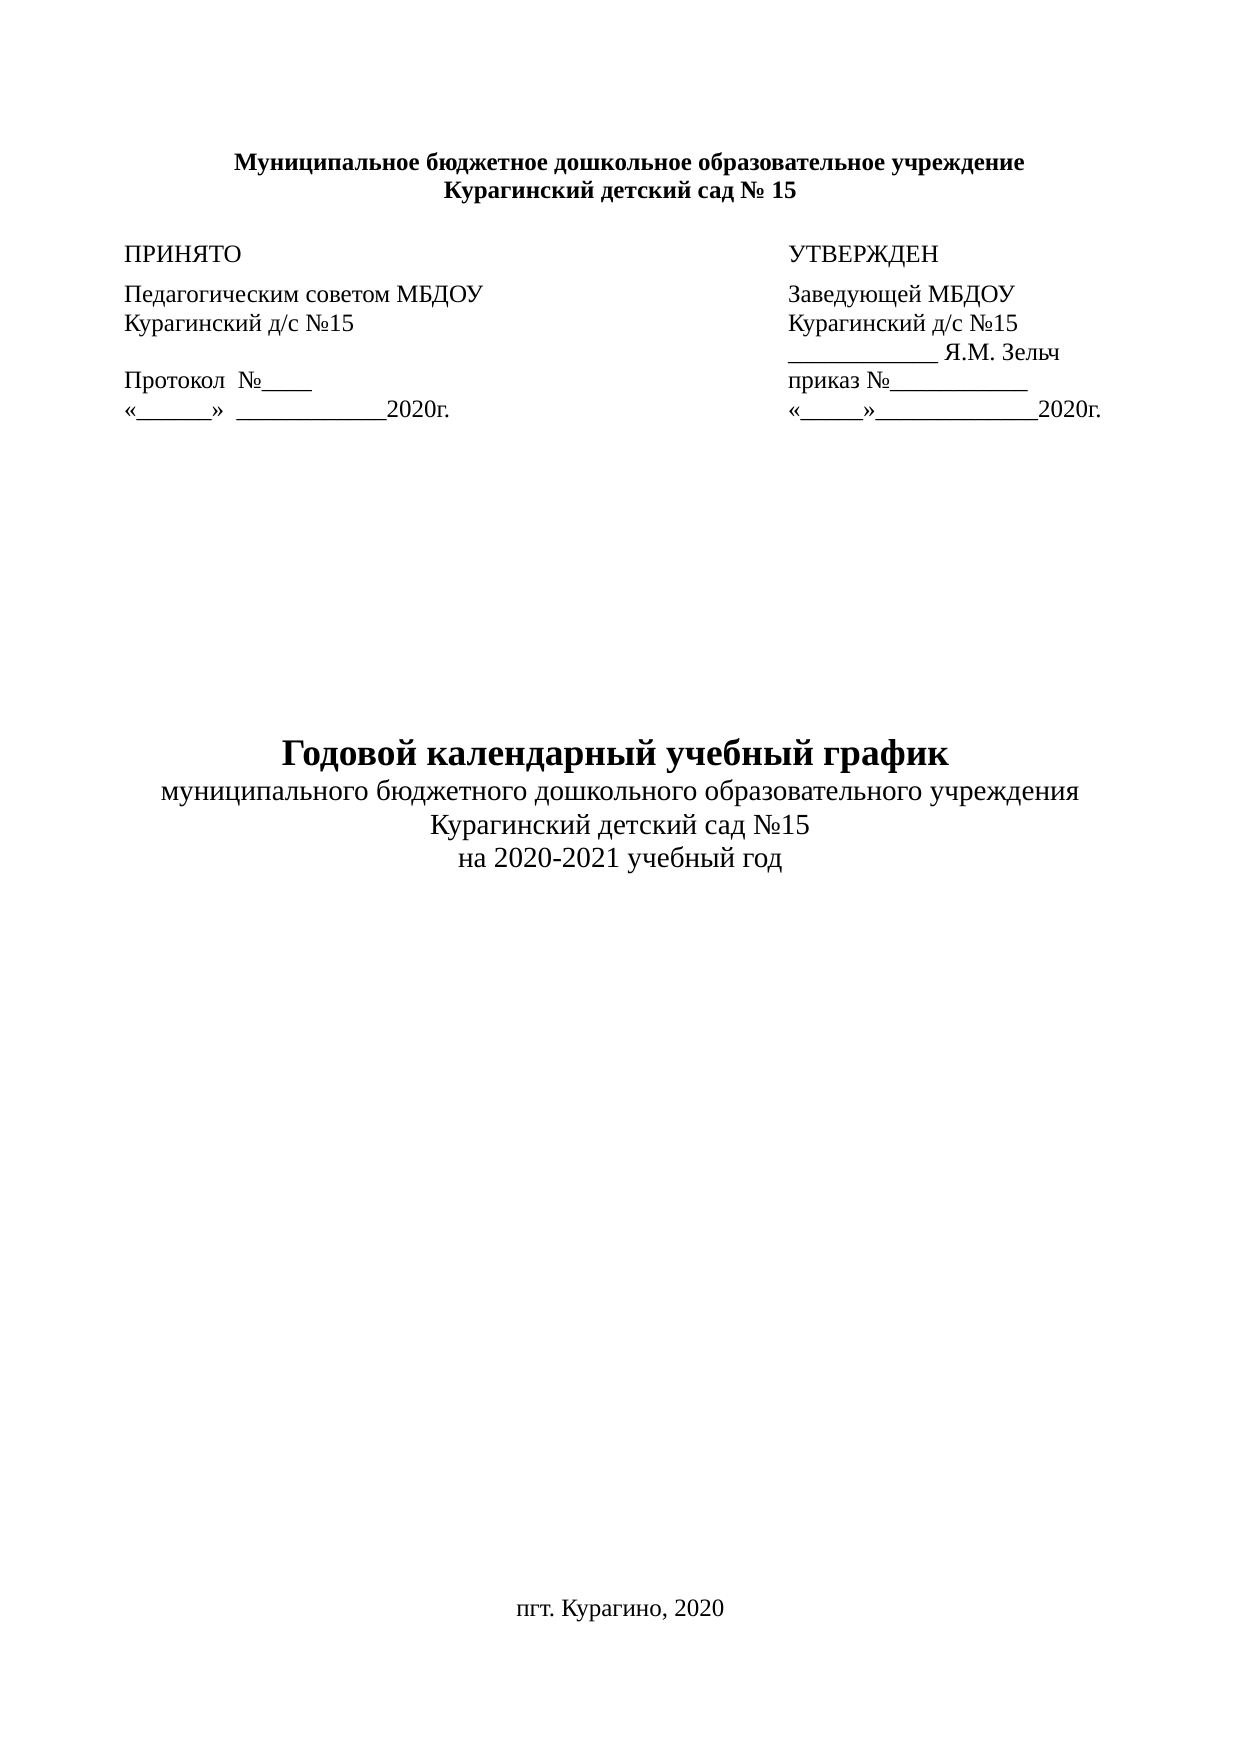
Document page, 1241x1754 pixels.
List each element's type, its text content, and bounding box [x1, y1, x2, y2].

table_cell Педагогическим советом МБДОУ Курагинский д/с №15 Протокол №____ «______» ____________2020г. [118, 273, 501, 428]
table_header [501, 233, 782, 273]
text на 2020-2021 учебный год [118, 841, 1122, 874]
table_header ПРИНЯТО [118, 233, 501, 273]
table_cell [501, 273, 782, 428]
text Годовой календарный учебный график [118, 730, 1122, 773]
text пгт. Курагино, 2020 [118, 1593, 1122, 1622]
table_header УТВЕРЖДЕН [782, 233, 1122, 273]
table_cell Заведующей МБДОУ Курагинский д/с №15 ____________ Я.М. Зельч приказ №___________ «_____»_____________2020г. [782, 273, 1122, 428]
text Муниципальное бюджетное дошкольное образовательное учреждение [118, 147, 1122, 176]
text Курагинский детский сад №15 [118, 807, 1122, 841]
text муниципального бюджетного дошкольного образовательного учреждения [118, 773, 1122, 807]
text Курагинский детский сад № 15 [118, 176, 1122, 204]
